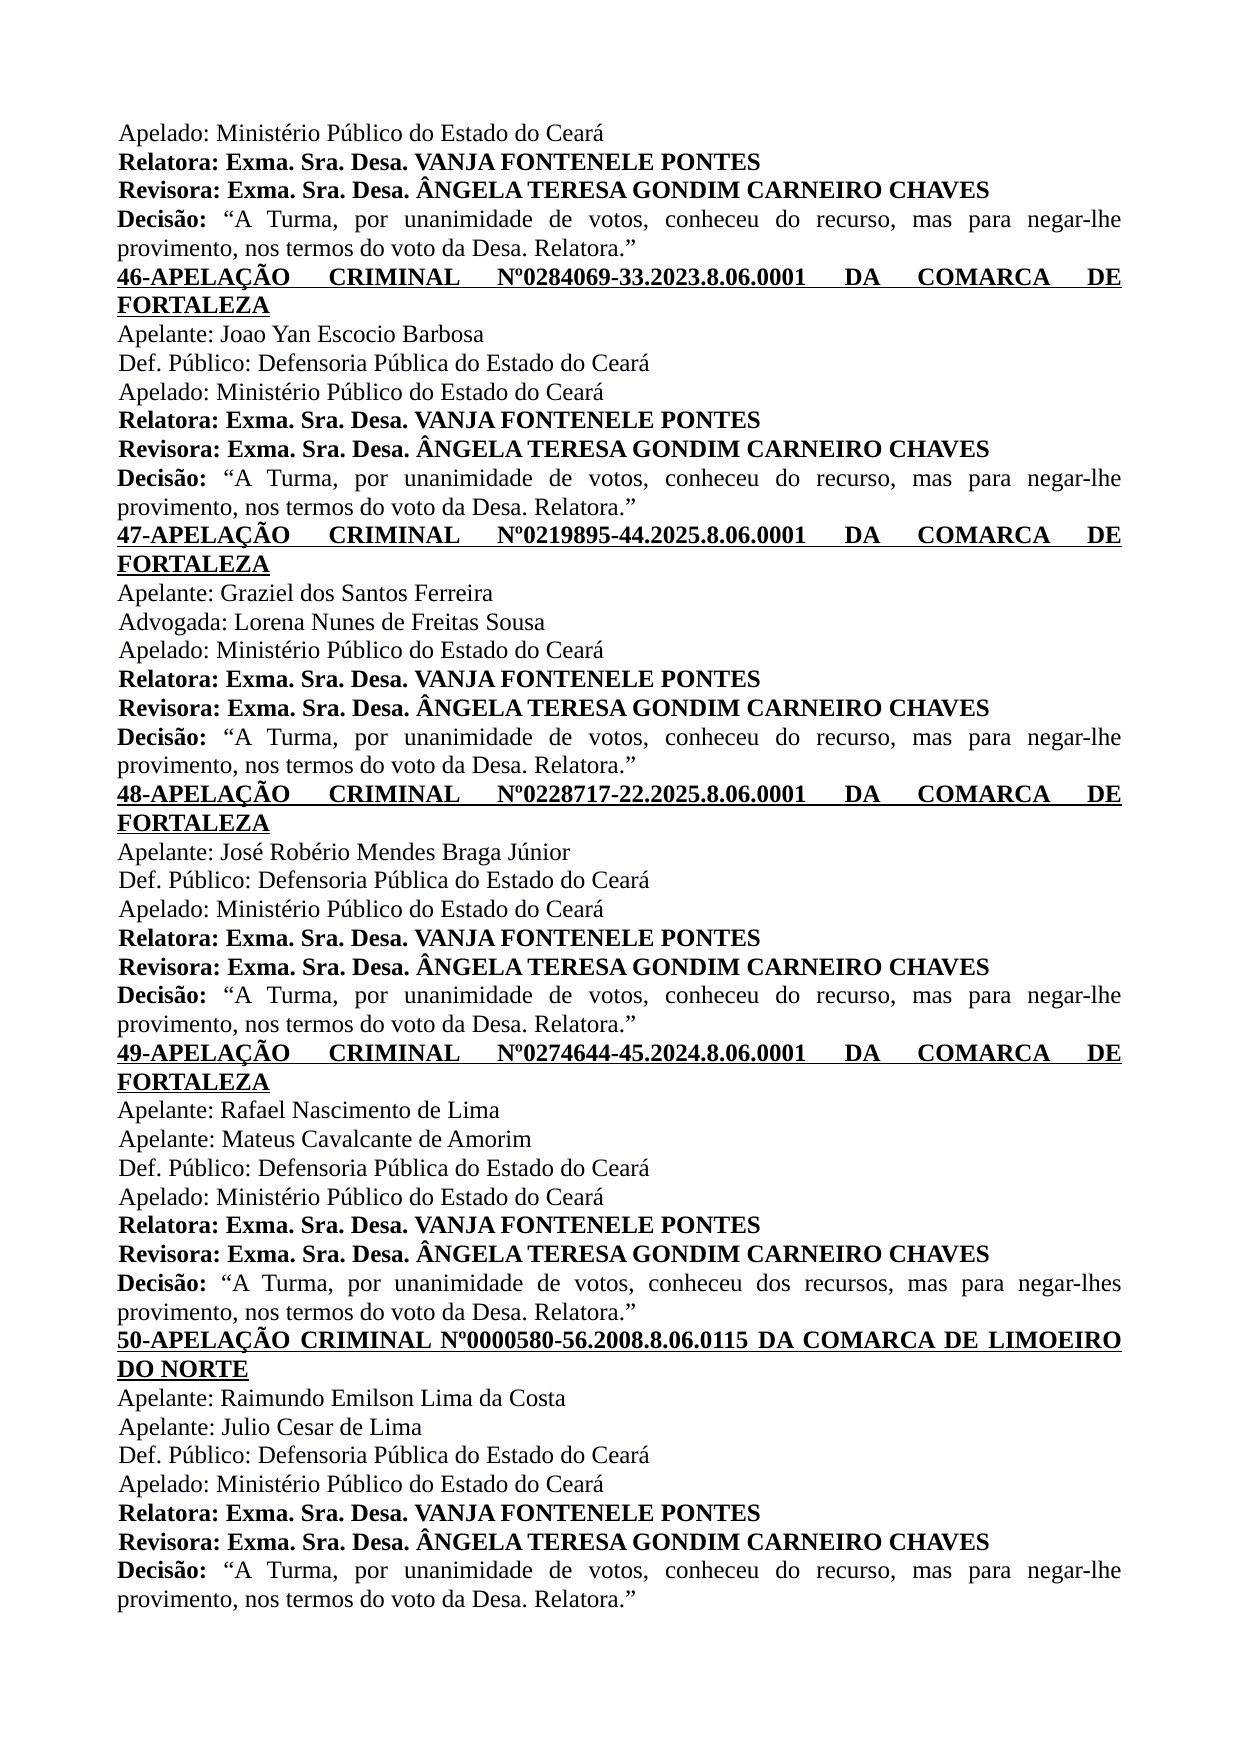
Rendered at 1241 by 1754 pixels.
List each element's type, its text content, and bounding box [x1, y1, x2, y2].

text Apelante: Rafael Nascimento de Lima [117, 1096, 1122, 1124]
text Def. Público: Defensoria Pública do Estado do Ceará [118, 866, 1122, 894]
text Apelado: Ministério Público do Estado do Ceará [118, 894, 1122, 923]
text Decisão: “A Turma, por unanimidade de votos, conheceu do recurso, mas para negar-lhe provimento, nos termos do voto da Desa. Relatora.” [117, 204, 1122, 262]
text 50-APELAÇÃO CRIMINAL Nº0000580-56.2008.8.06.0115 DA COMARCA DE LIMOEIRO [117, 1326, 1122, 1351]
text Revisora: Exma. Sra. Desa. ÂNGELA TERESA GONDIM CARNEIRO CHAVES [118, 952, 1122, 981]
text Apelante: Mateus Cavalcante de Amorim [118, 1124, 1122, 1153]
text FORTALEZA [117, 547, 1122, 578]
text Apelado: Ministério Público do Estado do Ceará [118, 1182, 1122, 1211]
text Decisão: “A Turma, por unanimidade de votos, conheceu do recurso, mas para negar-lhe provimento, nos termos do voto da Desa. Relatora.” [117, 1556, 1122, 1613]
text Apelante: Julio Cesar de Lima [118, 1412, 1122, 1441]
text Apelante: Raimundo Emilson Lima da Costa [117, 1383, 1122, 1412]
text Revisora: Exma. Sra. Desa. ÂNGELA TERESA GONDIM CARNEIRO CHAVES [118, 1239, 1122, 1268]
text FORTALEZA [117, 806, 1122, 837]
text Def. Público: Defensoria Pública do Estado do Ceará [118, 348, 1122, 377]
text 47-APELAÇÃO CRIMINAL Nº0219895-44.2025.8.06.0001 DA COMARCA DE [117, 521, 1122, 546]
text Decisão: “A Turma, por unanimidade de votos, conheceu do recurso, mas para negar-lhe provimento, nos termos do voto da Desa. Relatora.” [117, 722, 1122, 779]
text Decisão: “A Turma, por unanimidade de votos, conheceu do recurso, mas para negar-lhe provimento, nos termos do voto da Desa. Relatora.” [117, 981, 1122, 1038]
text Apelado: Ministério Público do Estado do Ceará [118, 636, 1122, 664]
text Revisora: Exma. Sra. Desa. ÂNGELA TERESA GONDIM CARNEIRO CHAVES [118, 1527, 1122, 1556]
text Relatora: Exma. Sra. Desa. VANJA FONTENELE PONTES [118, 923, 1122, 952]
text Def. Público: Defensoria Pública do Estado do Ceará [118, 1441, 1122, 1469]
text Apelante: José Robério Mendes Braga Júnior [117, 837, 1122, 866]
text Relatora: Exma. Sra. Desa. VANJA FONTENELE PONTES [118, 1498, 1122, 1527]
text Revisora: Exma. Sra. Desa. ÂNGELA TERESA GONDIM CARNEIRO CHAVES [118, 434, 1122, 463]
text FORTALEZA [117, 1064, 1122, 1096]
text Decisão: “A Turma, por unanimidade de votos, conheceu dos recursos, mas para negar-lhes provimento, nos termos do voto da Desa. Relatora.” [117, 1268, 1122, 1326]
text Relatora: Exma. Sra. Desa. VANJA FONTENELE PONTES [118, 664, 1122, 693]
text DO NORTE [117, 1352, 1122, 1383]
text Relatora: Exma. Sra. Desa. VANJA FONTENELE PONTES [118, 406, 1122, 434]
text Revisora: Exma. Sra. Desa. ÂNGELA TERESA GONDIM CARNEIRO CHAVES [118, 693, 1122, 722]
text Advogada: Lorena Nunes de Freitas Sousa [118, 607, 1122, 636]
text 48-APELAÇÃO CRIMINAL Nº0228717-22.2025.8.06.0001 DA COMARCA DE [117, 779, 1122, 804]
text Apelado: Ministério Público do Estado do Ceará [118, 377, 1122, 406]
text Decisão: “A Turma, por unanimidade de votos, conheceu do recurso, mas para negar-lhe provimento, nos termos do voto da Desa. Relatora.” [117, 463, 1122, 521]
text 46-APELAÇÃO CRIMINAL Nº0284069-33.2023.8.06.0001 DA COMARCA DE [117, 262, 1122, 287]
text Revisora: Exma. Sra. Desa. ÂNGELA TERESA GONDIM CARNEIRO CHAVES [118, 176, 1122, 204]
text Apelado: Ministério Público do Estado do Ceará [118, 118, 1122, 147]
text FORTALEZA [117, 288, 1122, 319]
text Def. Público: Defensoria Pública do Estado do Ceará [118, 1153, 1122, 1182]
text Apelante: Joao Yan Escocio Barbosa [117, 319, 1122, 348]
text Relatora: Exma. Sra. Desa. VANJA FONTENELE PONTES [118, 1211, 1122, 1239]
text Apelante: Graziel dos Santos Ferreira [117, 578, 1122, 607]
text Apelado: Ministério Público do Estado do Ceará [118, 1469, 1122, 1498]
text Relatora: Exma. Sra. Desa. VANJA FONTENELE PONTES [118, 147, 1122, 176]
text 49-APELAÇÃO CRIMINAL Nº0274644-45.2024.8.06.0001 DA COMARCA DE [117, 1038, 1122, 1063]
